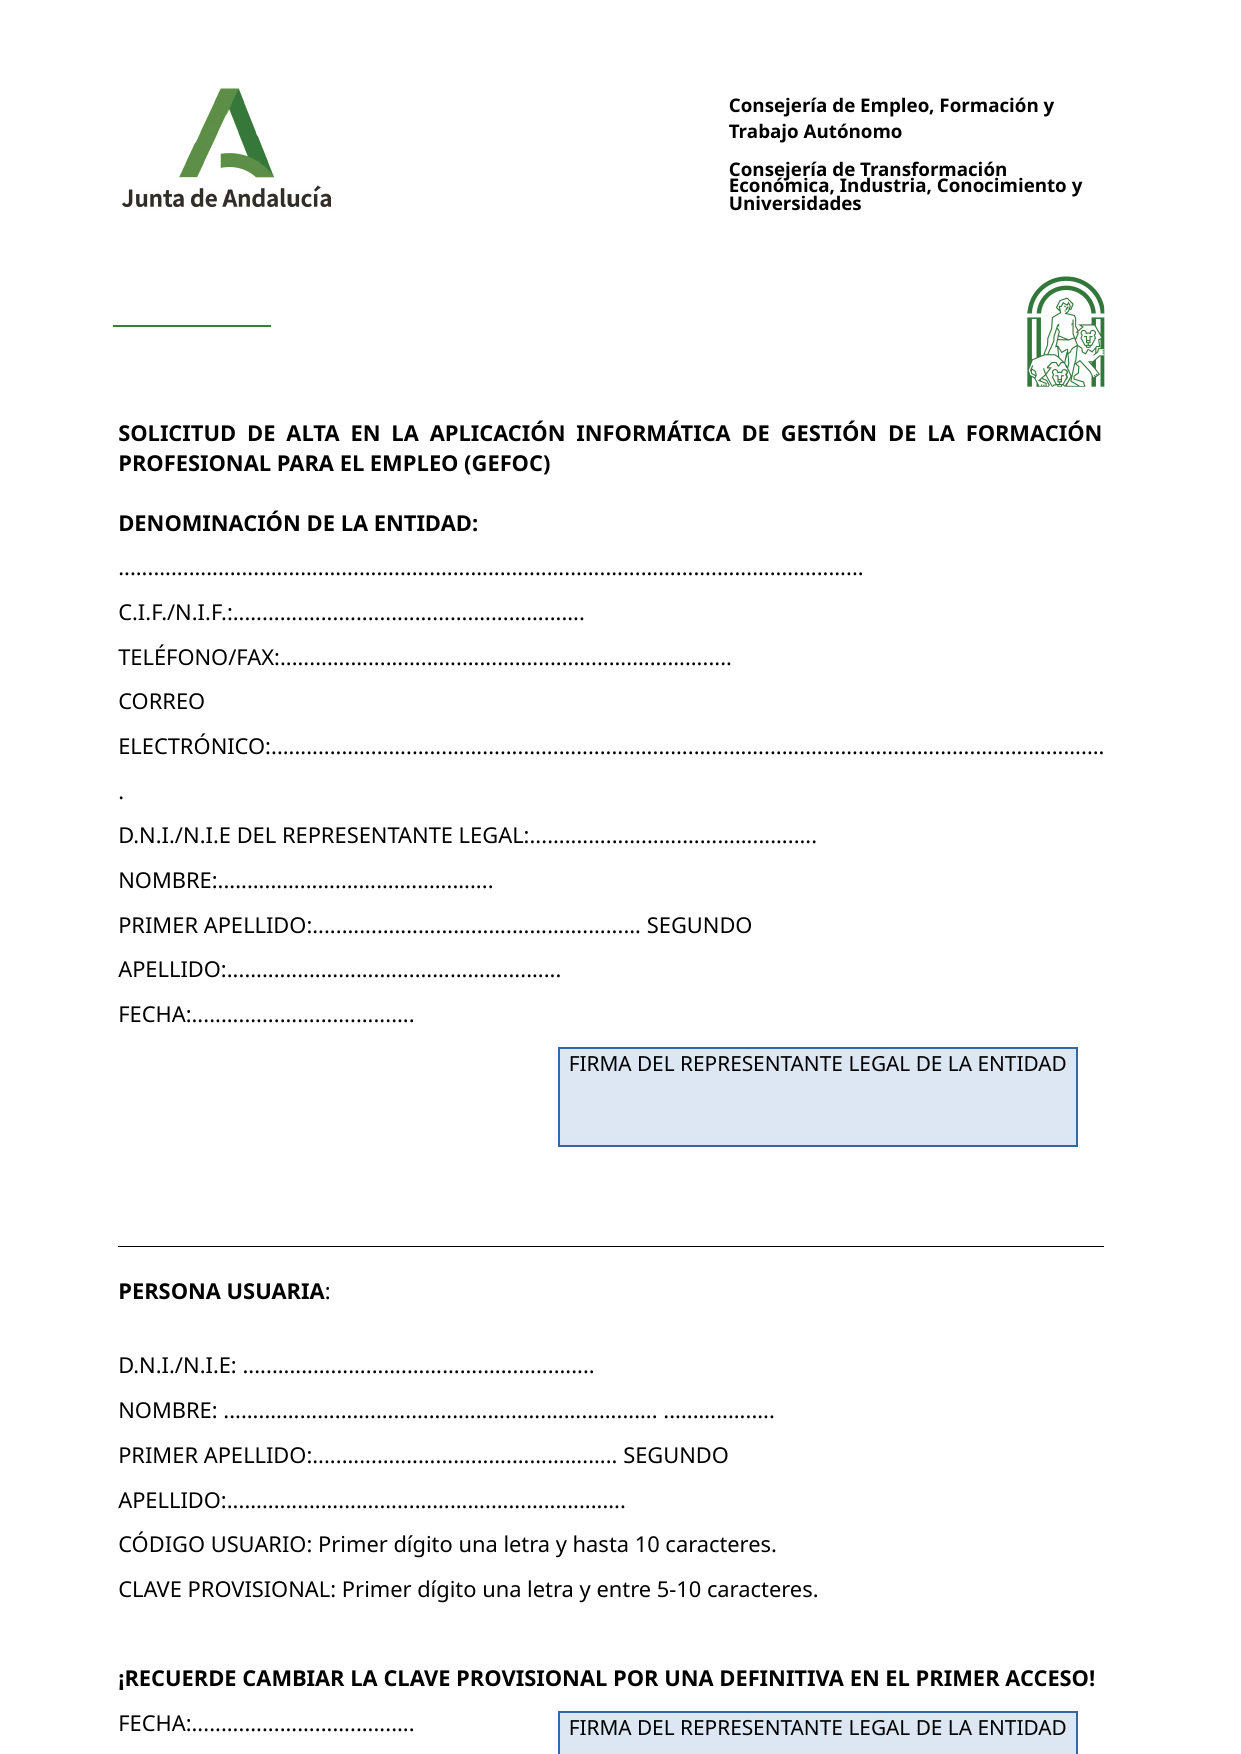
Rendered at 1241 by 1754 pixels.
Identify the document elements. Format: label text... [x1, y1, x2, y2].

text CÓDIGO USUARIO: Primer dígito una letra y hasta 10 caracteres. [118, 1529, 1104, 1559]
text D.N.I./N.I.E: ............................................................ NOMBRE: .......................................................................... ................... [118, 1351, 1104, 1425]
picture [1027, 274, 1105, 387]
picture [102, 72, 351, 223]
text PERSONA USUARIA: [118, 1276, 1104, 1306]
text D.N.I./N.I.E DEL REPRESENTANTE LEGAL:................................................. NOMBRE:............................................... [118, 820, 1104, 895]
text FECHA:...................................... [118, 1708, 1104, 1738]
text Consejería de Empleo, Formación y Trabajo Autónomo [729, 93, 1114, 144]
text PRIMER APELLIDO:........................................................ SEGUNDO APELLIDO:......................................................... [118, 910, 1104, 984]
text PRIMER APELLIDO:.................................................... SEGUNDO APELLIDO:.................................................................... [118, 1440, 1104, 1514]
text CLAVE PROVISIONAL: Primer dígito una letra y entre 5-10 caracteres. [118, 1574, 1104, 1604]
text CORREO ELECTRÓNICO:............................................................................................................................................... [118, 686, 1104, 805]
text Consejería de Transformación Económica, Industria, Conocimiento y Universidades [729, 162, 1114, 216]
text DENOMINACIÓN DE LA ENTIDAD: ............................................................................................................................... [118, 507, 1104, 582]
text C.I.F./N.I.F.:............................................................ TELÉFONO/FAX:............................................................................. [118, 597, 1104, 671]
text [729, 144, 1114, 162]
text FECHA:...................................... [118, 999, 1104, 1029]
text SOLICITUD DE ALTA EN LA APLICACIÓN INFORMÁTICA DE GESTIÓN DE LA FORMACIÓN PROFESIONAL PARA EL EMPLEO (GEFOC) [118, 418, 1104, 478]
text ¡RECUERDE CAMBIAR LA CLAVE PROVISIONAL POR UNA DEFINITIVA EN EL PRIMER ACCESO! [118, 1663, 1104, 1693]
